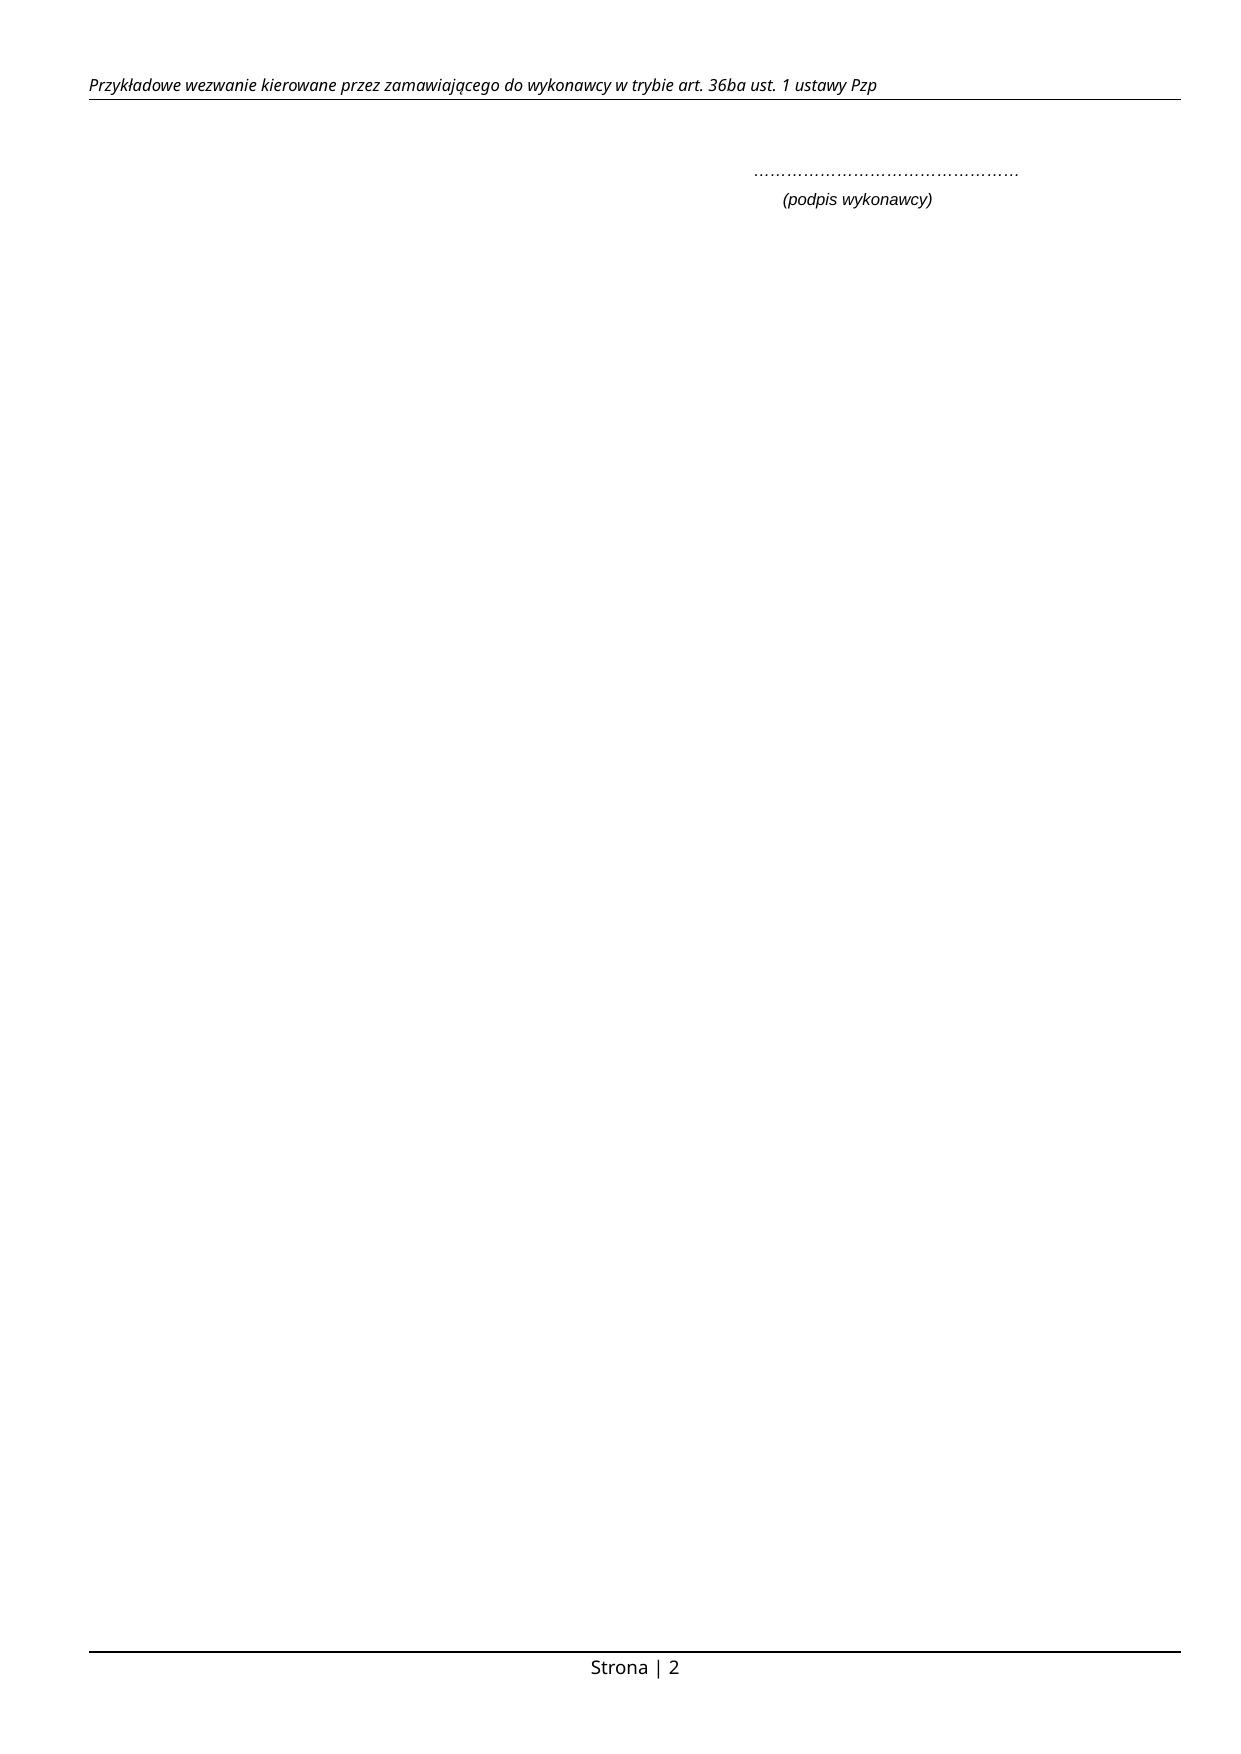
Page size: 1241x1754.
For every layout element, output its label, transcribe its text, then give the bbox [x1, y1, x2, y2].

text (podpis wykonawcy) [783, 189, 1181, 209]
text ………………………………………… [753, 161, 1181, 180]
